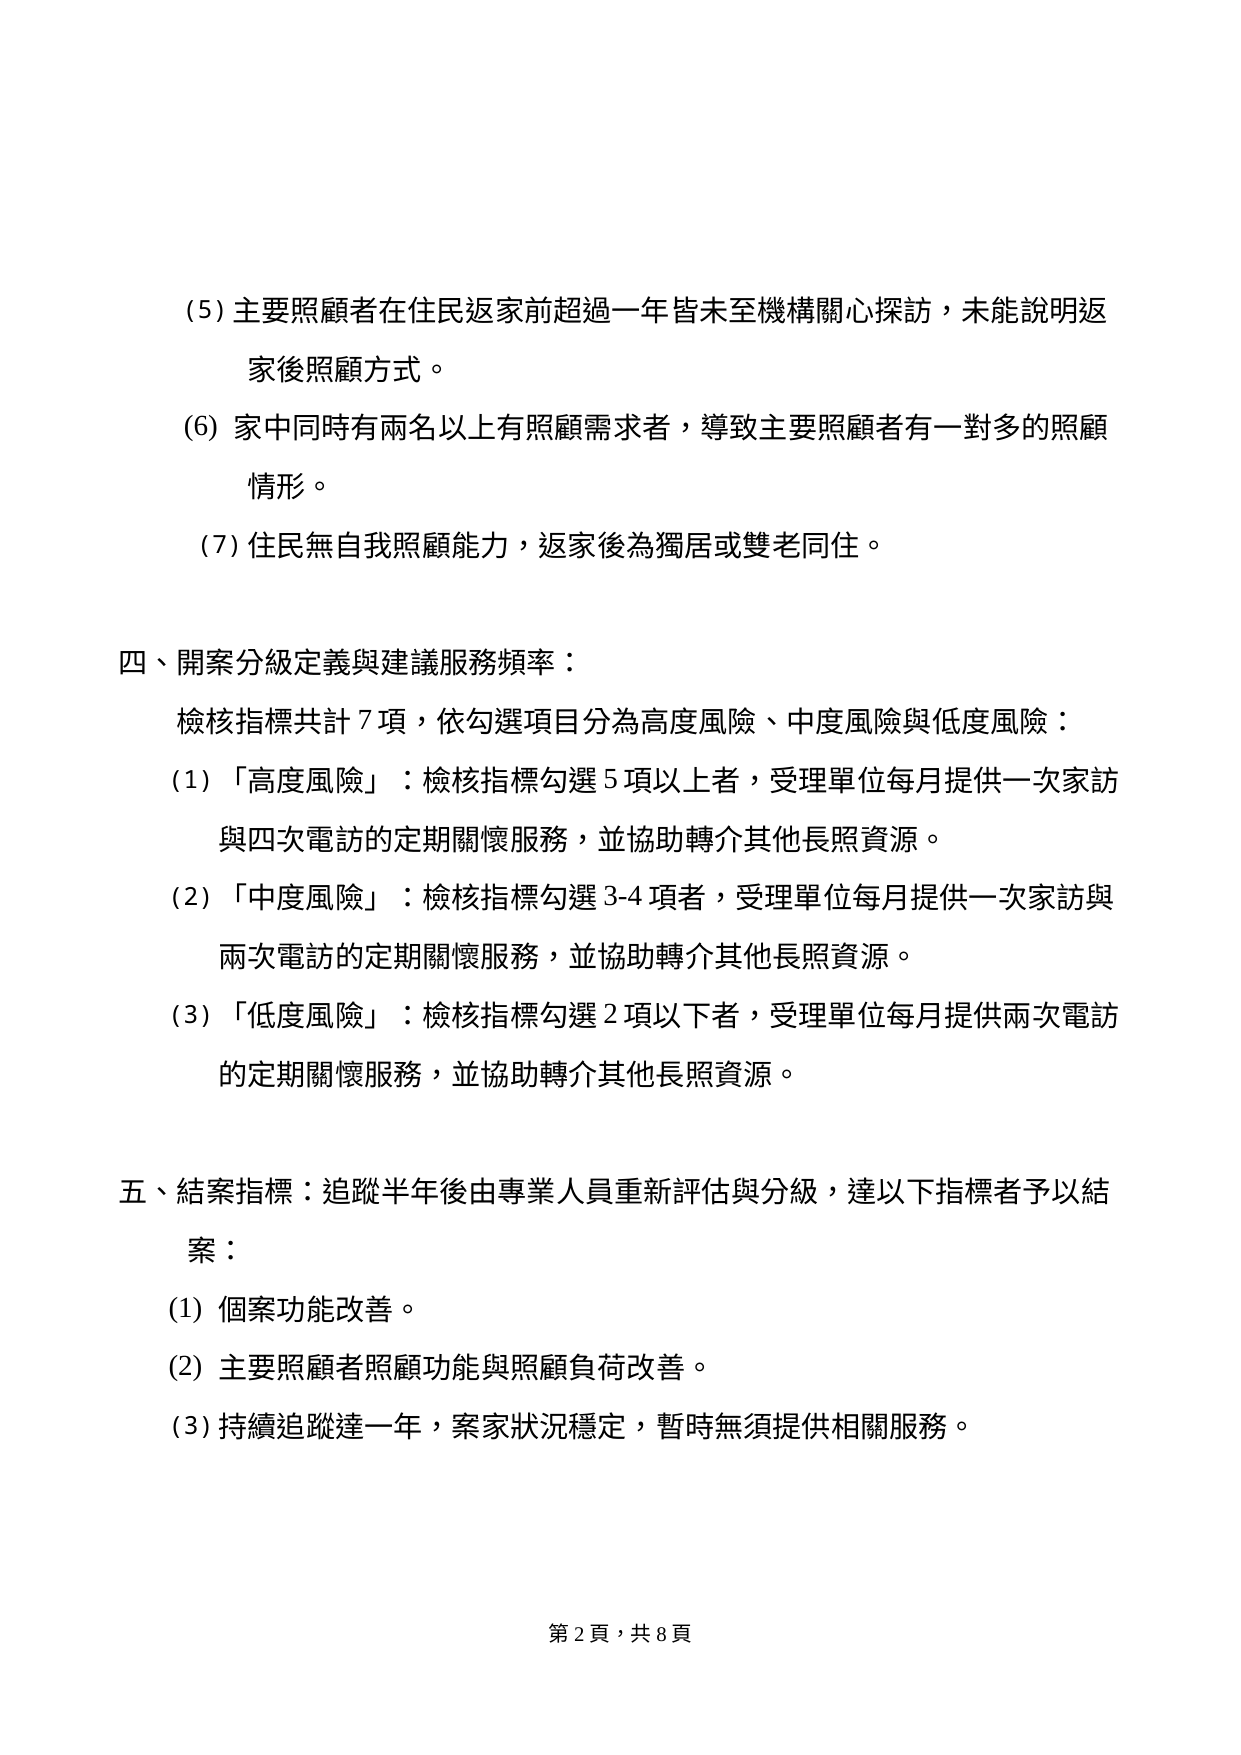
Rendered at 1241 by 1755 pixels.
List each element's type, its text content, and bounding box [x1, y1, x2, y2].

list 個案功能改善。 [168, 1267, 1122, 1326]
list 主要照顧者在住民返家前超過一年皆未至機構關心探訪，未能說明返家後照顧方式。 [182, 269, 1122, 386]
list 「高度風險」：檢核指標勾選5項以上者，受理單位每月提供一次家訪與四次電訪的定期關懷服務，並協助轉介其他長照資源。 [168, 739, 1122, 856]
list 「低度風險」：檢核指標勾選2項以下者，受理單位每月提供兩次電訪的定期關懷服務，並協助轉介其他長照資源。 [168, 974, 1122, 1091]
list 「中度風險」：檢核指標勾選3-4項者，受理單位每月提供一次家訪與兩次電訪的定期關懷服務，並協助轉介其他長照資源。 [168, 856, 1122, 974]
text 四、開案分級定義與建議服務頻率： [118, 621, 1122, 680]
list 主要照顧者照顧功能與照顧負荷改善。 [168, 1326, 1122, 1385]
text 五、結案指標：追蹤半年後由專業人員重新評估與分級，達以下指標者予以結案： [118, 1150, 1122, 1267]
list 住民無自我照顧能力，返家後為獨居或雙老同住。 [197, 504, 1122, 562]
list 家中同時有兩名以上有照顧需求者，導致主要照顧者有一對多的照顧情形。 [184, 386, 1122, 504]
text 檢核指標共計7項，依勾選項目分為高度風險、中度風險與低度風險： [118, 680, 1122, 739]
list 持續追蹤達一年，案家狀況穩定，暫時無須提供相關服務。 [168, 1385, 1122, 1444]
